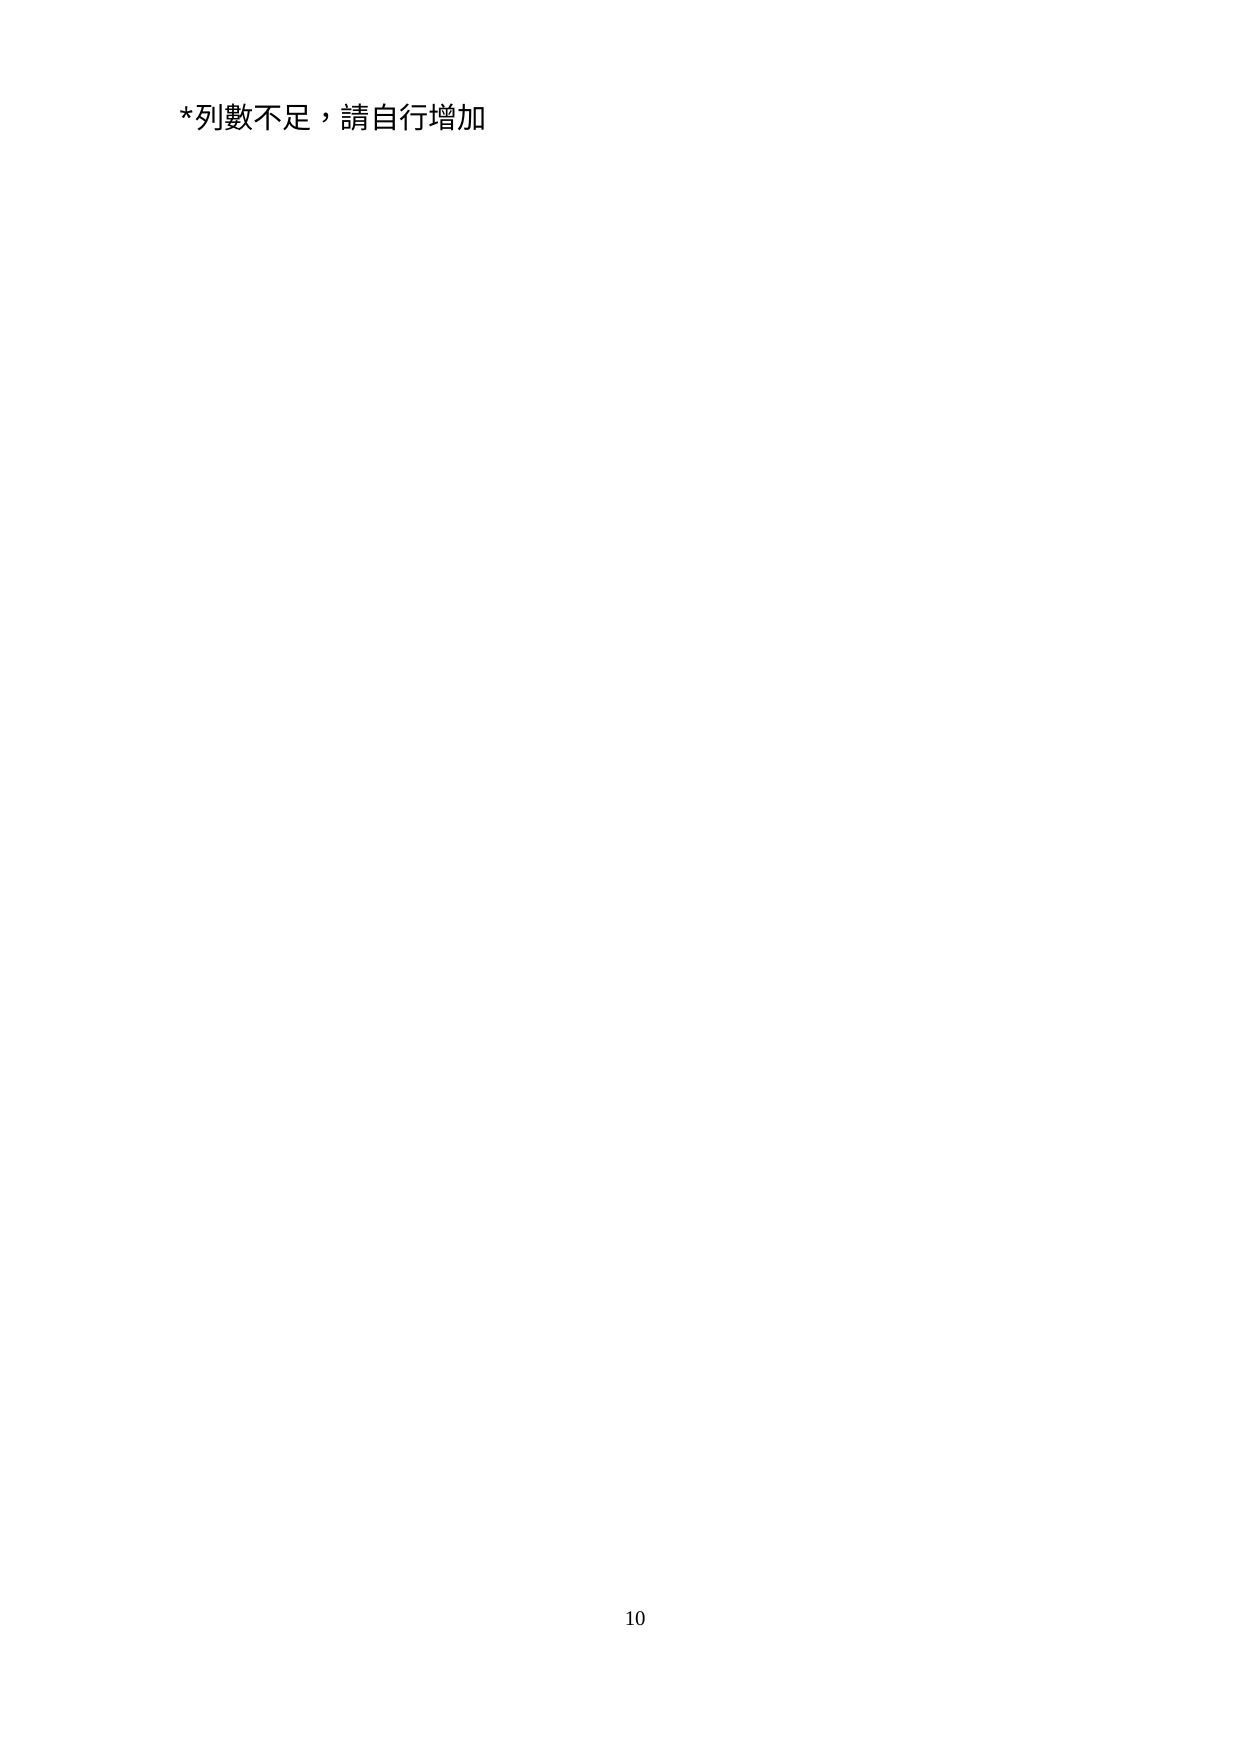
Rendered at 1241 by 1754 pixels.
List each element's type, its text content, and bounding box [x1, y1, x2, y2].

text *列數不足，請自行增加 [177, 89, 1092, 139]
